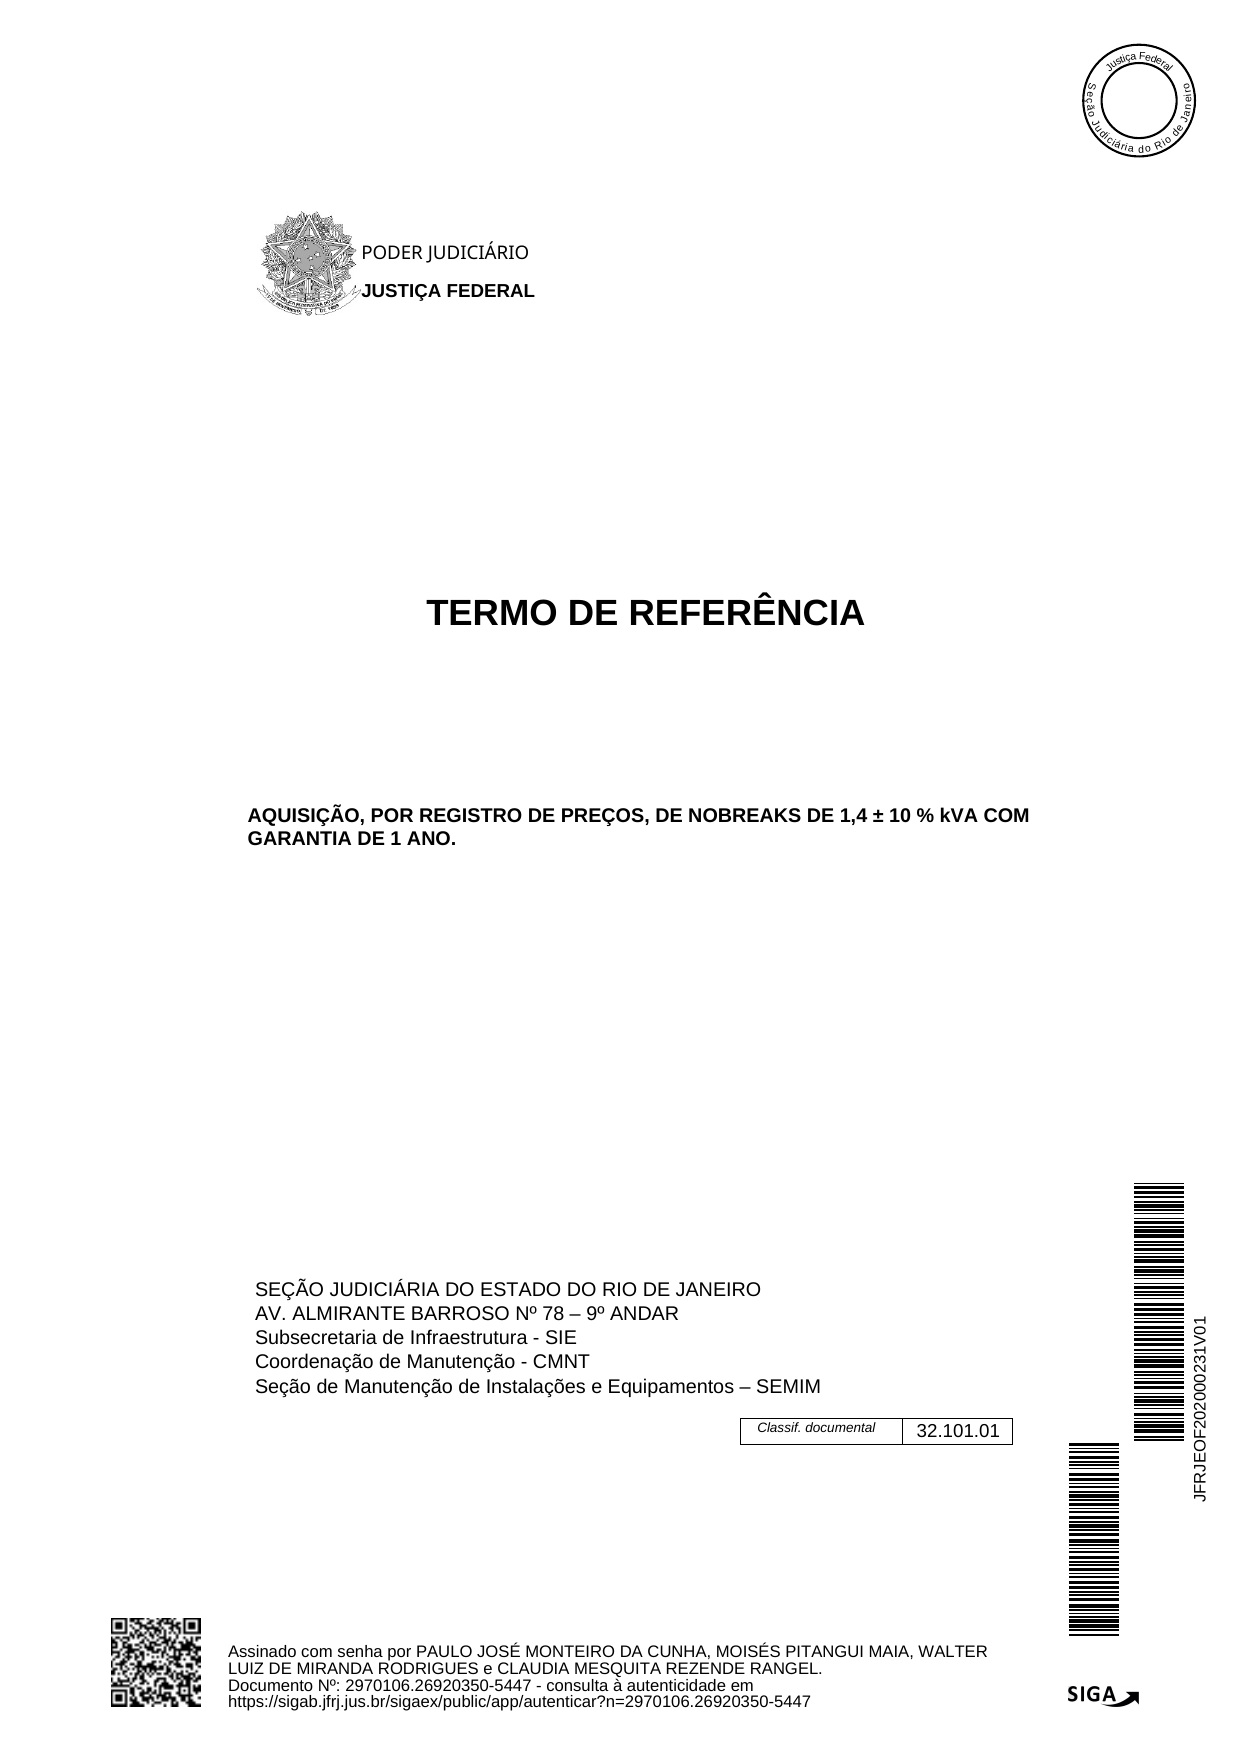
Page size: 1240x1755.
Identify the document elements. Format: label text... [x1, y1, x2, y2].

text AQUISIÇÃO, POR REGISTRO DE PREÇOS, DE NOBREAKS DE 1,4 ± 10 % kVA COM GARANTIA DE 1 ANO. [247, 804, 1054, 849]
text Subsecretaria de Infraestrutura - SIE [255, 1326, 1054, 1349]
table_header Classif. documental [741, 1419, 902, 1443]
text SEÇÃO JUDICIÁRIA DO ESTADO DO RIO DE JANEIRO [255, 1277, 1054, 1300]
text Coordenação de Manutenção - CMNT [255, 1350, 1054, 1373]
subtitle TERMO DE REFERÊNCIA [247, 591, 1054, 633]
text Seção de Manutenção de Instalações e Equipamentos – SEMIM [255, 1374, 1054, 1397]
text PODER JUDICIÁRIO [361, 239, 1054, 265]
text JUSTIÇA FEDERAL [361, 279, 1054, 301]
table_header 32.101.01 [903, 1419, 1012, 1443]
text AV. ALMIRANTE BARROSO Nº 78 – 9º ANDAR [255, 1302, 1054, 1324]
